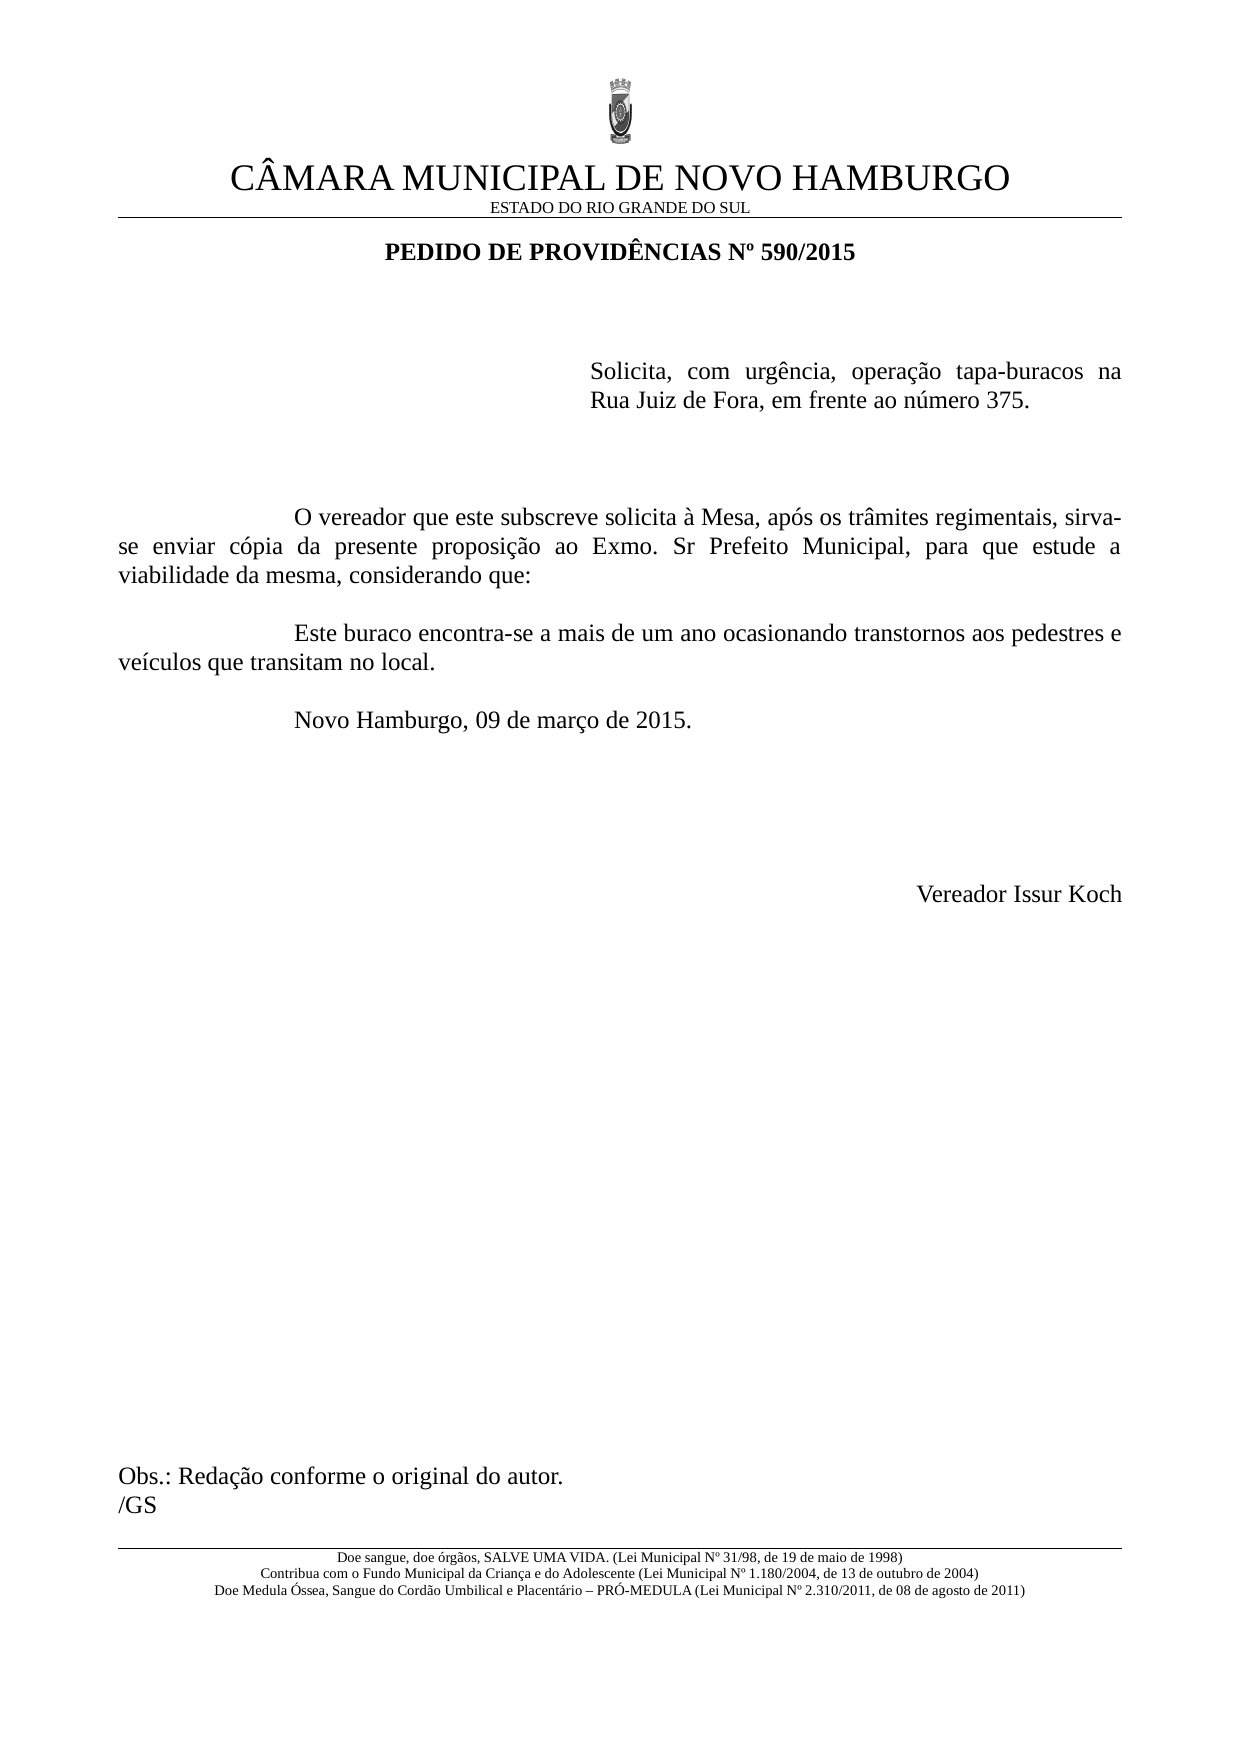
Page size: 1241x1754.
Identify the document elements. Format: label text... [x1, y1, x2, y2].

text /GS [118, 1489, 1122, 1519]
text Novo Hamburgo, 09 de março de 2015. [118, 705, 1122, 734]
text PEDIDO DE PROVIDÊNCIAS Nº 590/2015 [118, 237, 1122, 266]
text Doe sangue, doe órgãos, SALVE UMA VIDA. (Lei Municipal Nº 31/98, de 19 de maio de 1998) [118, 1549, 1122, 1565]
text Este buraco encontra-se a mais de um ano ocasionando transtornos aos pedestres e veículos que transitam no local. [118, 618, 1122, 676]
text Obs.: Redação conforme o original do autor. [118, 1461, 1122, 1489]
text Contribua com o Fundo Municipal da Criança e do Adolescente (Lei Municipal Nº 1.180/2004, de 13 de outubro de 2004) [118, 1565, 1122, 1582]
text Vereador Issur Koch [118, 879, 1122, 908]
text Solicita, com urgência, operação tapa-buracos na Rua Juiz de Fora, em frente ao número 375. [590, 356, 1122, 414]
text Doe Medula Óssea, Sangue do Cordão Umbilical e Placentário – PRÓ-MEDULA (Lei Municipal Nº 2.310/2011, de 08 de agosto de 2011) [118, 1582, 1122, 1598]
text CÂMARA MUNICIPAL DE NOVO HAMBURGO [118, 156, 1122, 198]
text ESTADO DO RIO GRANDE DO SUL [118, 198, 1122, 217]
text O vereador que este subscreve solicita à Mesa, após os trâmites regimentais, sirva-se enviar cópia da presente proposição ao Exmo. Sr Prefeito Municipal, para que estude a viabilidade da mesma, considerando que: [118, 501, 1122, 589]
